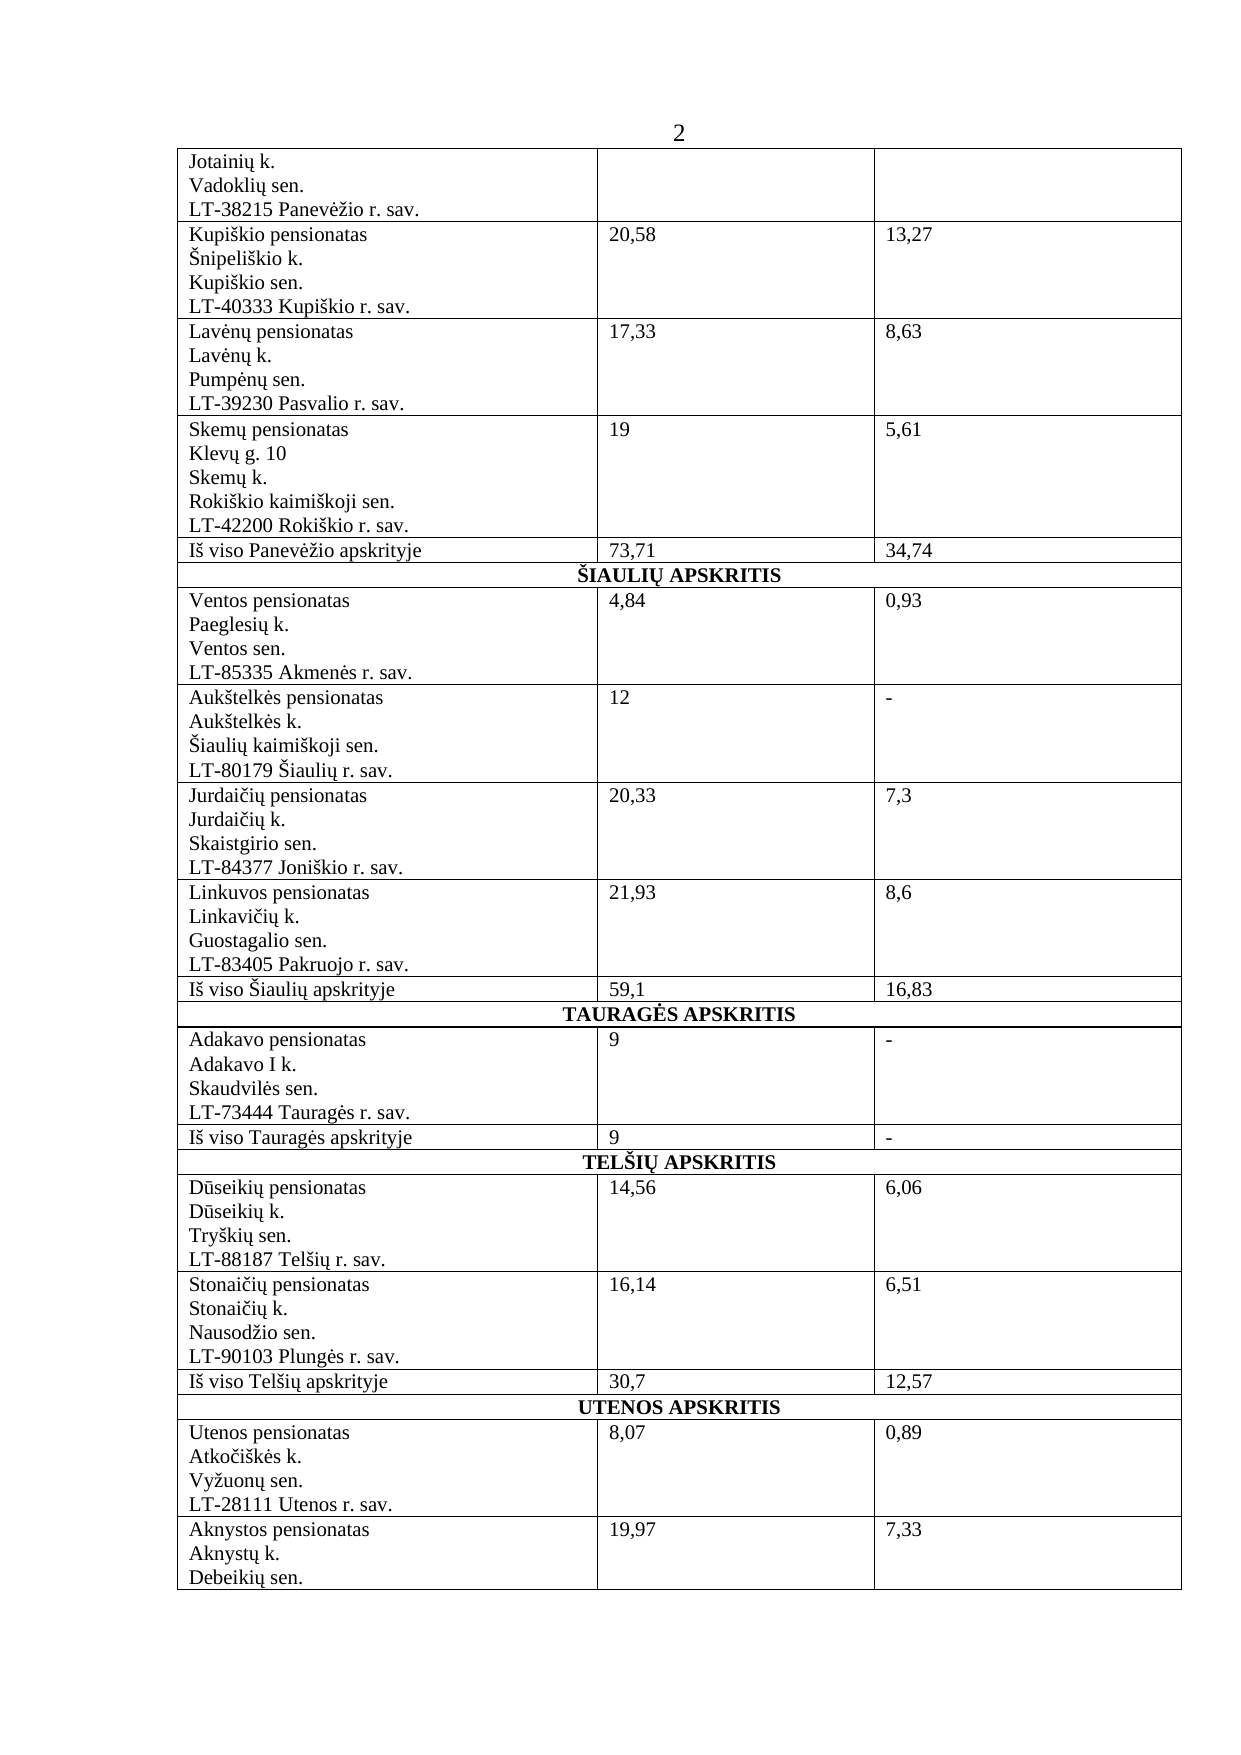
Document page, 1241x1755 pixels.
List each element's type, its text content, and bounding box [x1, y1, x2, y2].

table_cell 21,93 [598, 880, 874, 976]
table_cell 12,57 [875, 1370, 1181, 1393]
table_cell 8,6 [875, 880, 1181, 976]
table_cell Jurdaičių pensionatas Jurdaičių k. Skaistgirio sen. LT-84377 Joniškio r. sav. [178, 783, 597, 879]
table_cell - [875, 1028, 1181, 1124]
table_cell ŠIAULIŲ APSKRITIS [178, 563, 1181, 587]
table_cell 34,74 [875, 538, 1181, 562]
table_cell TELŠIŲ APSKRITIS [178, 1150, 1181, 1174]
table_cell 13,27 [875, 222, 1181, 318]
table_cell Stonaičių pensionatas Stonaičių k. Nausodžio sen. LT-90103 Plungės r. sav. [178, 1272, 597, 1368]
table_cell Adakavo pensionatas Adakavo I k. Skaudvilės sen. LT-73444 Tauragės r. sav. [178, 1028, 597, 1124]
table_cell TAURAGĖS APSKRITIS [178, 1002, 1181, 1026]
table_cell Kupiškio pensionatas Šnipeliškio k. Kupiškio sen. LT-40333 Kupiškio r. sav. [178, 222, 597, 318]
table_cell 8,63 [875, 319, 1181, 415]
table_cell Iš viso Telšių apskrityje [178, 1370, 597, 1393]
table_cell Aknystos pensionatas Aknystų k. Debeikių sen. [178, 1517, 597, 1589]
table_cell 0,89 [875, 1420, 1181, 1516]
table_cell 7,3 [875, 783, 1181, 879]
table_cell 9 [598, 1125, 874, 1149]
table_cell Utenos pensionatas Atkočiškės k. Vyžuonų sen. LT-28111 Utenos r. sav. [178, 1420, 597, 1516]
table_cell Jotainių k. Vadoklių sen. LT-38215 Panevėžio r. sav. [178, 149, 597, 221]
table_cell 17,33 [598, 319, 874, 415]
table_cell 12 [598, 685, 874, 782]
table_cell UTENOS APSKRITIS [178, 1395, 1181, 1419]
table_cell Ventos pensionatas Paeglesių k. Ventos sen. LT-85335 Akmenės r. sav. [178, 588, 597, 684]
table_cell 7,33 [875, 1517, 1181, 1589]
table_cell 8,07 [598, 1420, 874, 1516]
table_cell Lavėnų pensionatas Lavėnų k. Pumpėnų sen. LT-39230 Pasvalio r. sav. [178, 319, 597, 415]
table_cell 6,51 [875, 1272, 1181, 1368]
table_cell 59,1 [598, 977, 874, 1001]
table_cell Linkuvos pensionatas Linkavičių k. Guostagalio sen. LT-83405 Pakruojo r. sav. [178, 880, 597, 976]
table_cell 20,58 [598, 222, 874, 318]
table_cell 6,06 [875, 1175, 1181, 1271]
table_cell [598, 149, 874, 221]
table_cell 19,97 [598, 1517, 874, 1589]
table_cell 20,33 [598, 783, 874, 879]
table_cell 0,93 [875, 588, 1181, 684]
table_cell Iš viso Tauragės apskrityje [178, 1125, 597, 1149]
table_cell 9 [598, 1028, 874, 1124]
table_cell 30,7 [598, 1370, 874, 1393]
table_cell 19 [598, 416, 874, 537]
table_cell - [875, 685, 1181, 782]
table_cell [875, 149, 1181, 221]
table_cell Iš viso Panevėžio apskrityje [178, 538, 597, 562]
table_cell Skemų pensionatas Klevų g. 10 Skemų k. Rokiškio kaimiškoji sen. LT-42200 Rokiškio r. sav. [178, 416, 597, 537]
table_cell Dūseikių pensionatas Dūseikių k. Tryškių sen. LT-88187 Telšių r. sav. [178, 1175, 597, 1271]
table_cell 16,83 [875, 977, 1181, 1001]
table_cell 14,56 [598, 1175, 874, 1271]
table_cell 16,14 [598, 1272, 874, 1368]
table_cell Aukštelkės pensionatas Aukštelkės k. Šiaulių kaimiškoji sen. LT-80179 Šiaulių r. sav. [178, 685, 597, 782]
table_cell 5,61 [875, 416, 1181, 537]
table_cell 4,84 [598, 588, 874, 684]
table_cell - [875, 1125, 1181, 1149]
table_cell 73,71 [598, 538, 874, 562]
table_cell Iš viso Šiaulių apskrityje [178, 977, 597, 1001]
